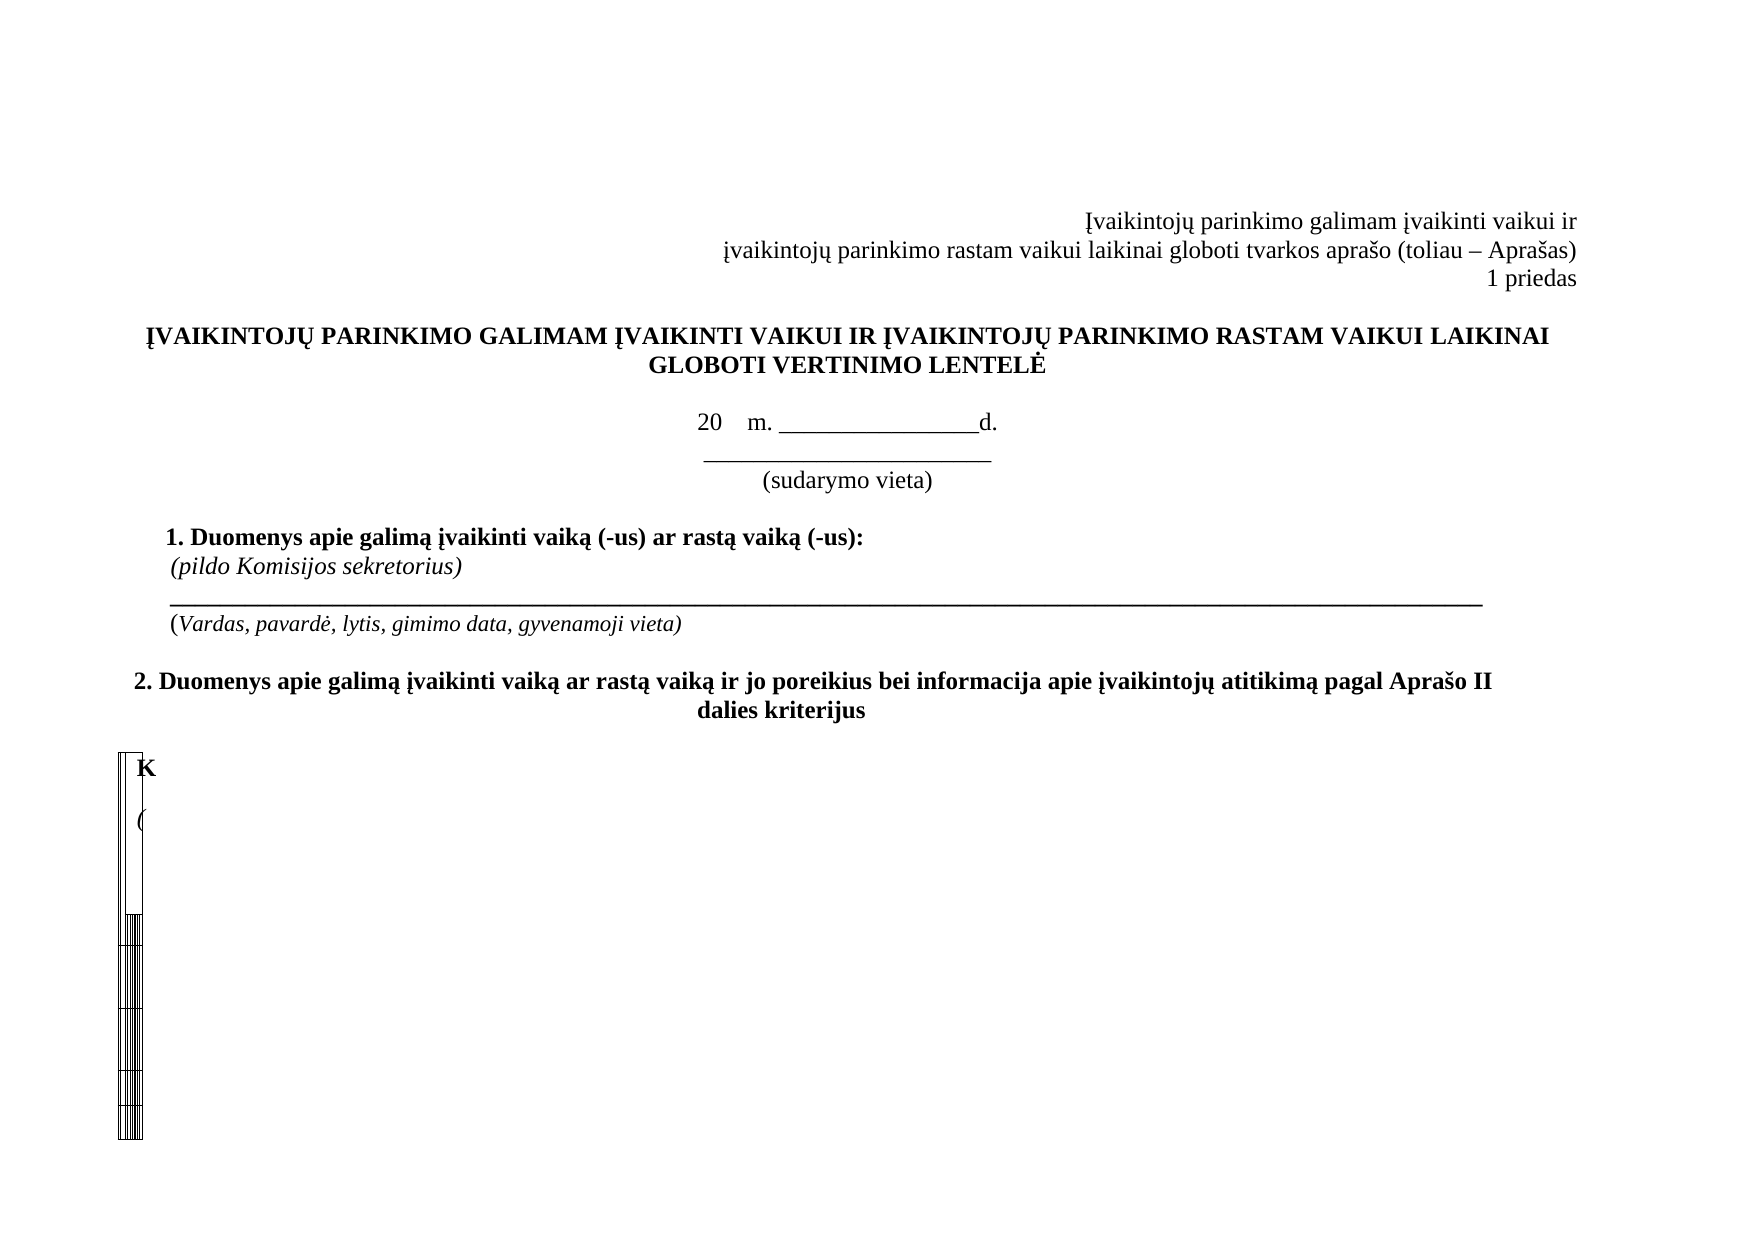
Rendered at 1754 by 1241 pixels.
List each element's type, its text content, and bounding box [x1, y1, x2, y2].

table_cell [121, 946, 125, 1007]
text 20 m. ________________d. [118, 407, 1577, 436]
table_cell [121, 1071, 125, 1105]
text ĮVAIKINTOJŲ PARINKIMO GALIMAM ĮVAIKINTI VAIKUI IR ĮVAIKINTOJŲ PARINKIMO RASTAM VAIKUI LAIKINAI GLOBOTI VERTINIMO LENTELĖ [118, 321, 1577, 378]
text (Vardas, pavardė, lytis, gimimo data, gyvenamoji vieta) [118, 608, 1577, 637]
table_cell [121, 1106, 125, 1138]
text (pildo Komisijos sekretorius) [170, 551, 1577, 580]
text įvaikintojų parinkimo rastam vaikui laikinai globoti tvarkos aprašo (toliau – Aprašas) [118, 235, 1577, 263]
text _________________________________________________________________________________________________________ [118, 580, 1577, 608]
text _______________________ [118, 436, 1577, 465]
text Įvaikintojų parinkimo galimam įvaikinti vaikui ir [118, 206, 1577, 235]
table_cell [121, 1009, 125, 1070]
text (sudarymo vieta) [118, 465, 1577, 493]
text 2. Duomenys apie galimą įvaikinti vaiką ar rastą vaiką ir jo poreikius bei informacija apie įvaikintojų atitikimą pagal Aprašo II dalies kriterijus [59, 666, 1503, 723]
text 1. Duomenys apie galimą įvaikinti vaiką (-us) ar rastą vaiką (-us): [133, 522, 1577, 551]
text 1 priedas [118, 263, 1577, 292]
